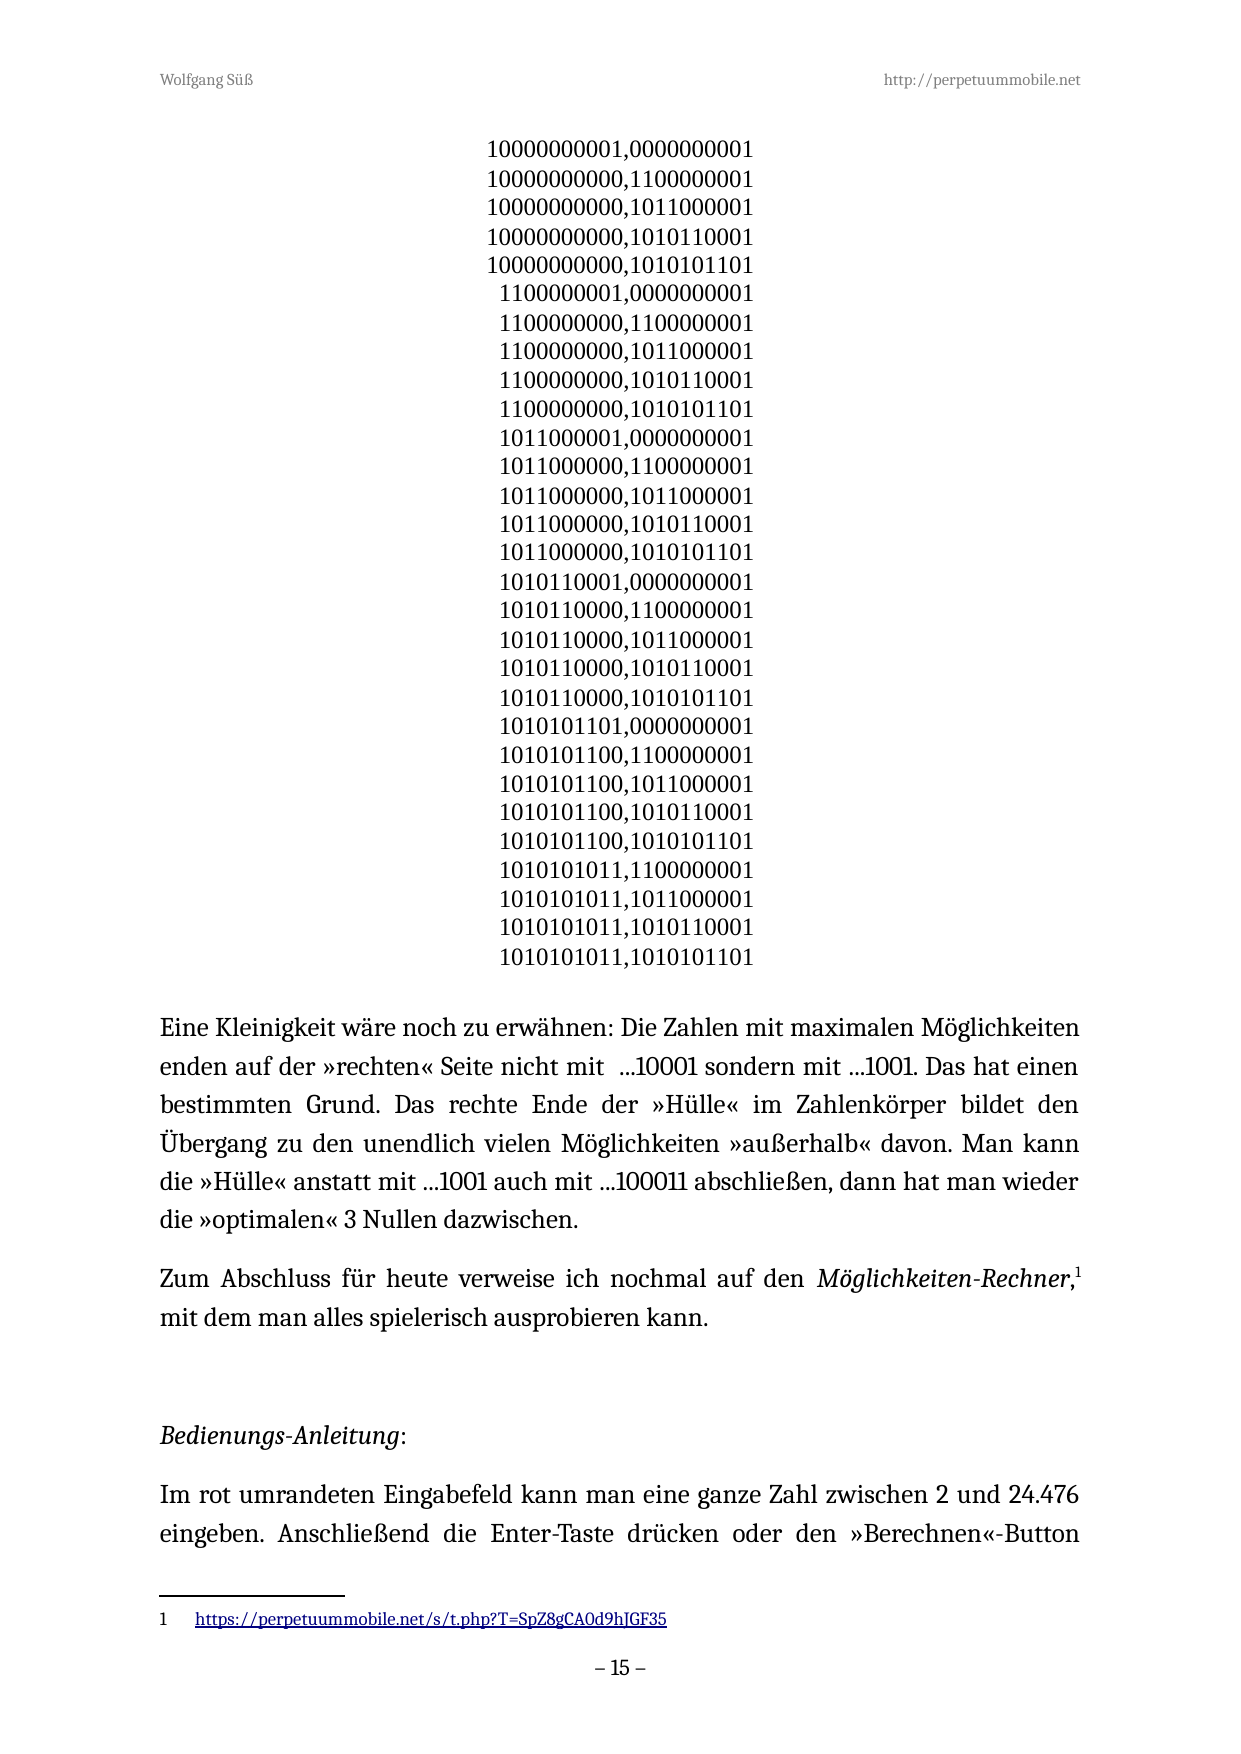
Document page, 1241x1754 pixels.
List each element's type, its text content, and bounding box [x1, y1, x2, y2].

text Bedienungs-Anleitung: [159, 1414, 1081, 1452]
text Im rot umrandeten Eingabefeld kann man eine ganze Zahl zwischen 2 und 24.476 eingeben. Anschließend die Enter-Taste drücken oder den »Berechnen«-Button [159, 1473, 1081, 1550]
text Eine Kleinigkeit wäre noch zu erwähnen: Die Zahlen mit maximalen Möglichkeiten enden auf der »rechten« Seite nicht mit ...10001 sondern mit ...1001. Das hat einen bestimmten Grund. Das rechte Ende der »Hülle« im Zahlenkörper bildet den Übergang zu den unendlich vielen Möglichkeiten »außerhalb« davon. Man kann die »Hülle« anstatt mit ...1001 auch mit ...100011 abschließen, dann hat man wieder die »optimalen« 3 Nullen dazwischen. [159, 1006, 1081, 1237]
text https://perpetuummobile.net/s/t.php?T=SpZ8gCA0d9hJGF35 [159, 1608, 1081, 1630]
text Zum Abschluss für heute verweise ich nochmal auf den Möglichkeiten-Rechner, mit dem man alles spielerisch ausprobieren kann. [159, 1257, 1081, 1334]
